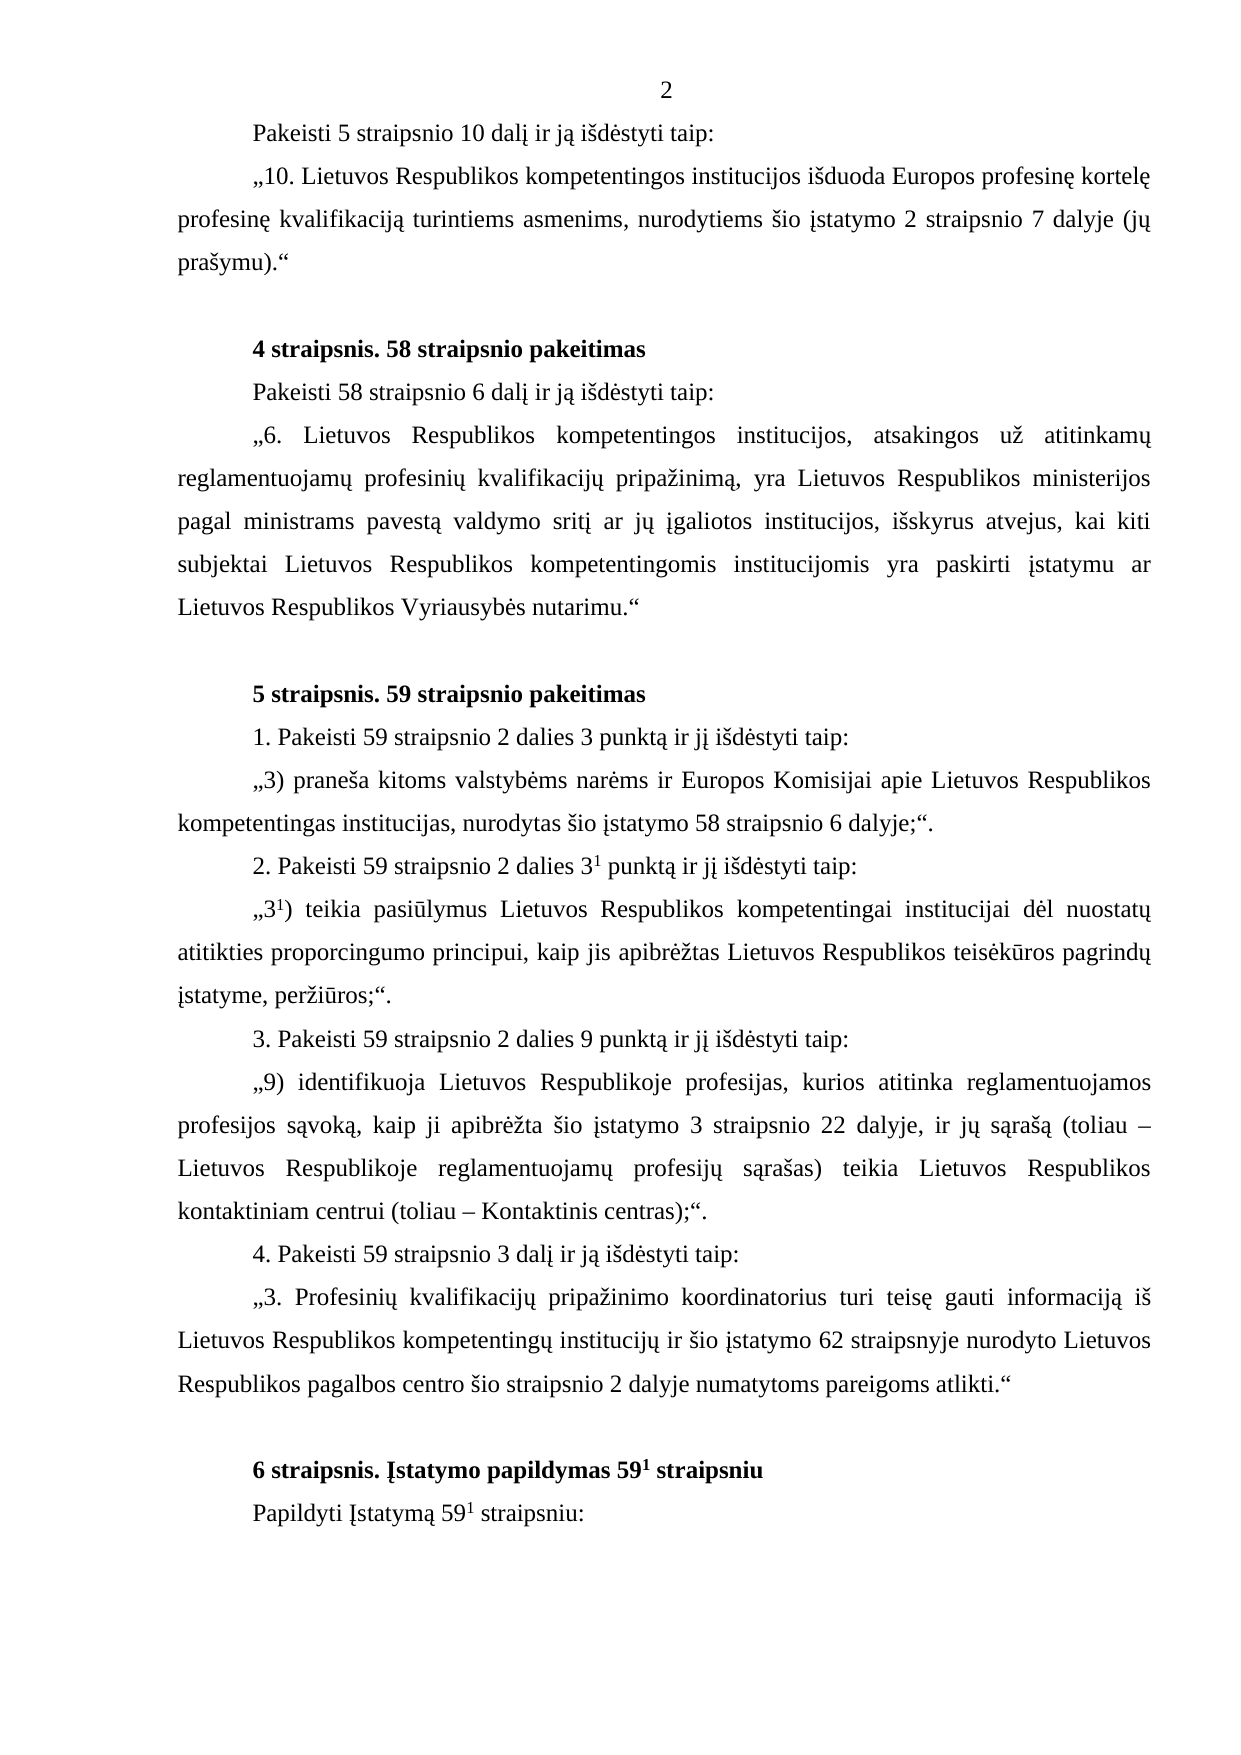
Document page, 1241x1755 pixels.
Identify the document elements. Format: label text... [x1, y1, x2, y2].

text 5 straipsnis. 59 straipsnio pakeitimas [177, 679, 1152, 707]
text „6. Lietuvos Respublikos kompetentingos institucijos, atsakingos už atitinkamų reglamentuojamų profesinių kvalifikacijų pripažinimą, yra Lietuvos Respublikos ministerijos pagal ministrams pavestą valdymo sritį ar jų įgaliotos institucijos, išskyrus atvejus, kai kiti subjektai Lietuvos Respublikos kompetentingomis institucijomis yra paskirti įstatymu ar Lietuvos Respublikos Vyriausybės nutarimu.“ [177, 420, 1152, 621]
text „9) identifikuoja Lietuvos Respublikoje profesijas, kurios atitinka reglamentuojamos profesijos sąvoką, kaip ji apibrėžta šio įstatymo 3 straipsnio 22 dalyje, ir jų sąrašą (toliau – Lietuvos Respublikoje reglamentuojamų profesijų sąrašas) teikia Lietuvos Respublikos kontaktiniam centrui (toliau – Kontaktinis centras);“. [177, 1067, 1152, 1225]
text Papildyti Įstatymą 591 straipsniu: [177, 1498, 1152, 1527]
text „3. Profesinių kvalifikacijų pripažinimo koordinatorius turi teisę gauti informaciją iš Lietuvos Respublikos kompetentingų institucijų ir šio įstatymo 62 straipsnyje nurodyto Lietuvos Respublikos pagalbos centro šio straipsnio 2 dalyje numatytoms pareigoms atlikti.“ [177, 1282, 1152, 1397]
text 4 straipsnis. 58 straipsnio pakeitimas [177, 334, 1152, 362]
text 1. Pakeisti 59 straipsnio 2 dalies 3 punktą ir jį išdėstyti taip: [177, 722, 1152, 751]
text Pakeisti 58 straipsnio 6 dalį ir ją išdėstyti taip: [177, 377, 1152, 406]
text „10. Lietuvos Respublikos kompetentingos institucijos išduoda Europos profesinę kortelę profesinę kvalifikaciją turintiems asmenims, nurodytiems šio įstatymo 2 straipsnio 7 dalyje (jų prašymu).“ [177, 161, 1152, 276]
text 3. Pakeisti 59 straipsnio 2 dalies 9 punktą ir jį išdėstyti taip: [177, 1024, 1152, 1052]
text 2. Pakeisti 59 straipsnio 2 dalies 31 punktą ir jį išdėstyti taip: [177, 851, 1152, 880]
text „3) praneša kitoms valstybėms narėms ir Europos Komisijai apie Lietuvos Respublikos kompetentingas institucijas, nurodytas šio įstatymo 58 straipsnio 6 dalyje;“. [177, 765, 1152, 837]
text 4. Pakeisti 59 straipsnio 3 dalį ir ją išdėstyti taip: [177, 1239, 1152, 1268]
text „31) teikia pasiūlymus Lietuvos Respublikos kompetentingai institucijai dėl nuostatų atitikties proporcingumo principui, kaip jis apibrėžtas Lietuvos Respublikos teisėkūros pagrindų įstatyme, peržiūros;“. [177, 894, 1152, 1009]
text 6 straipsnis. Įstatymo papildymas 591 straipsniu [177, 1455, 1152, 1484]
text Pakeisti 5 straipsnio 10 dalį ir ją išdėstyti taip: [177, 118, 1152, 147]
